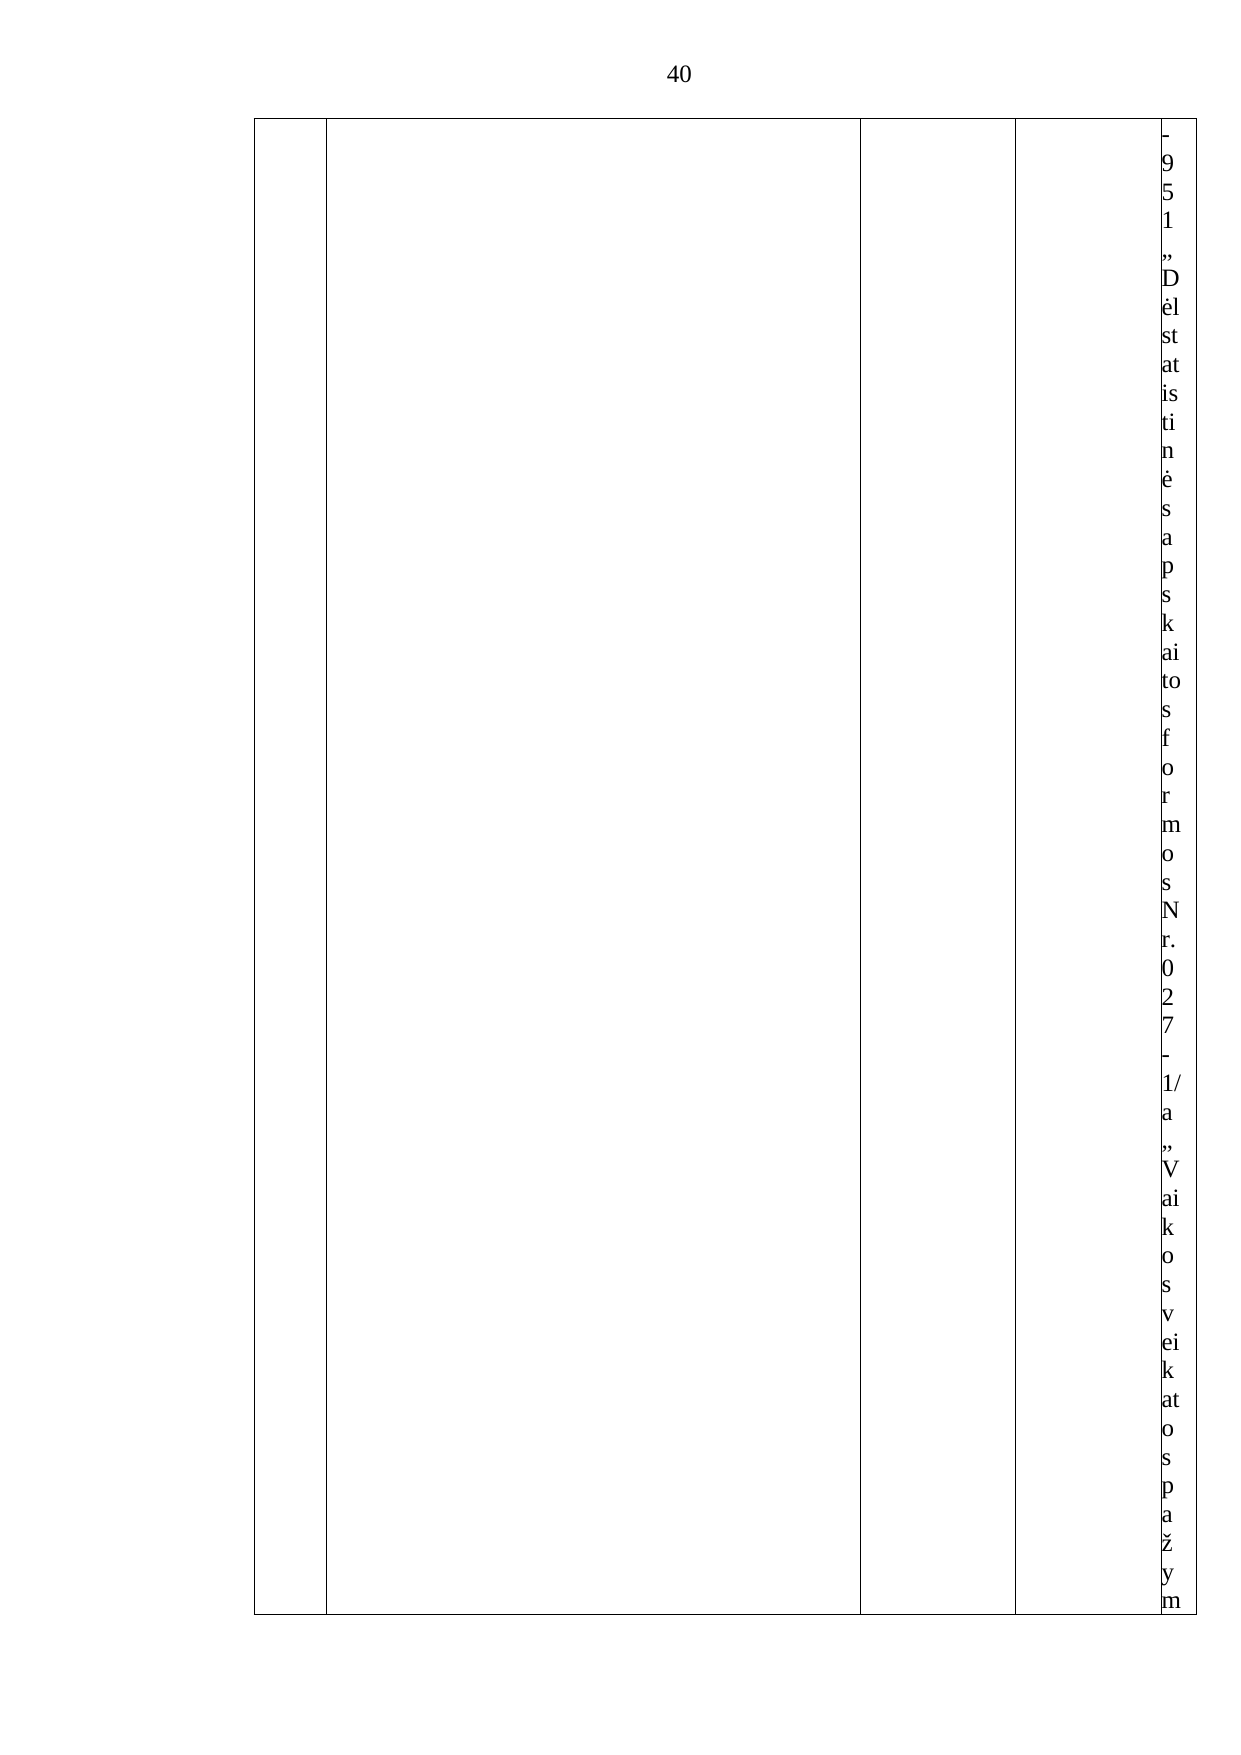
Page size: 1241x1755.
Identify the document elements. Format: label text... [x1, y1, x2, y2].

table_cell [177, 118, 249, 1614]
table_cell [861, 119, 1015, 1614]
table_cell [250, 118, 254, 1614]
table_cell [255, 119, 326, 1614]
table_cell 951 „Dėl statistinės apskaitos formos Nr. 027-1/a „Vaiko sveikatos pažym [1162, 119, 1196, 1614]
table_cell [1016, 119, 1161, 1614]
table_cell [327, 119, 860, 1614]
